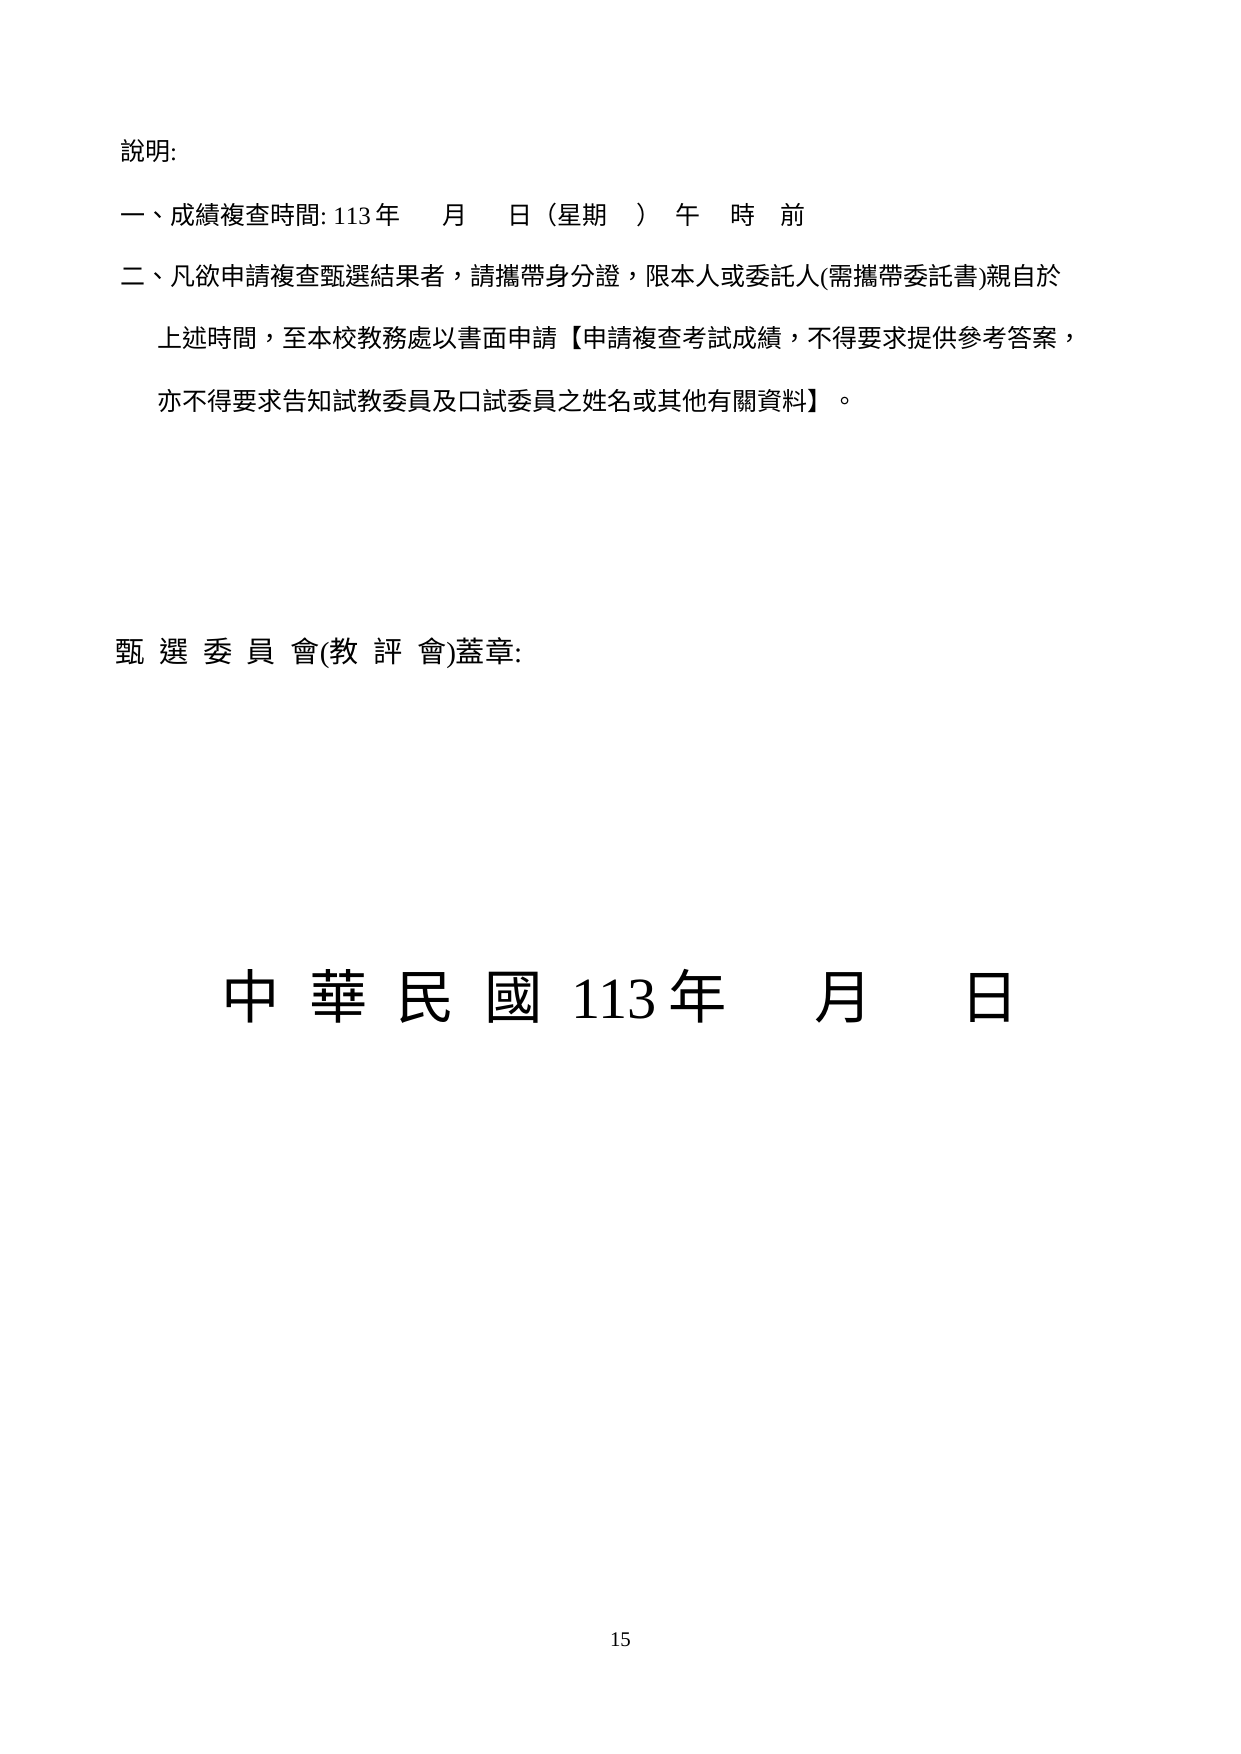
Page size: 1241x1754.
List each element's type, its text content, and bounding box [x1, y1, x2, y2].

text 說明: [89, 108, 1152, 170]
text 上述時間，至本校教務處以書面申請【申請複查考試成績，不得要求提供參考答案， [89, 295, 1152, 358]
text 二、凡欲申請複查甄選結果者，請攜帶身分證，限本人或委託人(需攜帶委託書)親自於 [89, 233, 1152, 295]
text 中 華 民 國 113年 月 日 [89, 920, 1152, 1045]
text 一、成績複查時間: 113年 月 日（星期 ） 午 時 前 [89, 170, 1152, 233]
text 亦不得要求告知試教委員及口試委員之姓名或其他有關資料】。 [89, 358, 1152, 420]
text 甄 選 委 員 會(教 評 會)蓋章: [100, 608, 1152, 670]
